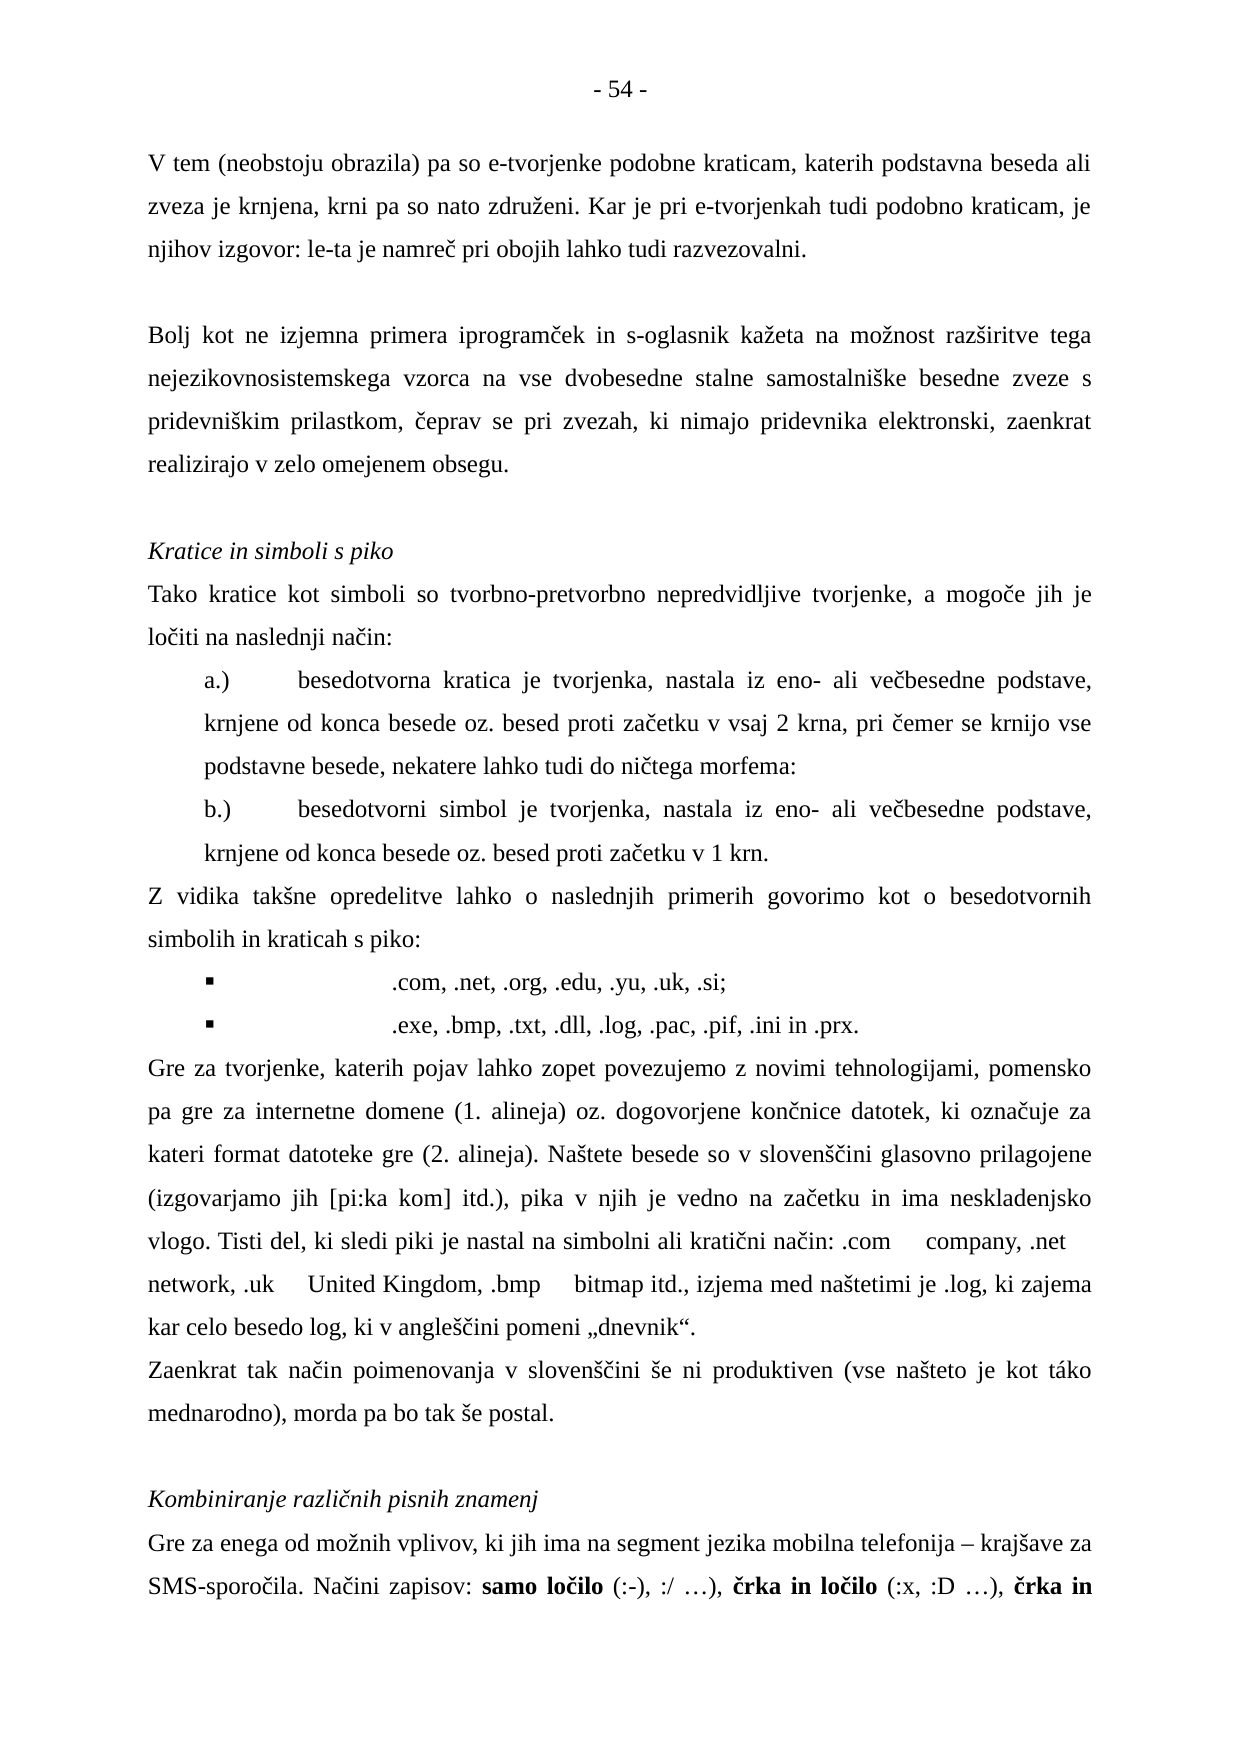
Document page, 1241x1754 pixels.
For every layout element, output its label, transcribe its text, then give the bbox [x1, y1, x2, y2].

text Gre za enega od možnih vplivov, ki jih ima na segment jezika mobilna telefonija – krajšave za SMS-sporočila. Načini zapisov: samo ločilo (:-), :/ …), črka in ločilo (:x, :D …), črka in [148, 1528, 1093, 1599]
text Z vidika takšne opredelitve lahko o naslednjih primerih govorimo kot o besedotvornih simbolih in kraticah s piko: [148, 881, 1093, 953]
text Bolj kot ne izjemna primera iprogramček in s-oglasnik kažeta na možnost razširitve tega nejezikovnosistemskega vzorca na vse dvobesedne stalne samostalniške besedne zveze s pridevniškim prilastkom, čeprav se pri zvezah, ki nimajo pridevnika elektronski, zaenkrat realizirajo v zelo omejenem obsegu. [148, 320, 1093, 478]
text Kombiniranje različnih pisnih znamenj [148, 1484, 1093, 1513]
text Kratice in simboli s piko [148, 536, 1093, 564]
list besedotvorni simbol je tvorjenka, nastala iz eno- ali večbesedne podstave, krnjene od konca besede oz. besed proti začetku v 1 krn. [204, 794, 1093, 866]
text Gre za tvorjenke, katerih pojav lahko zopet povezujemo z novimi tehnologijami, pomensko pa gre za internetne domene (1. alineja) oz. dogovorjene končnice datotek, ki označuje za kateri format datoteke gre (2. alineja). Naštete besede so v slovenščini glasovno prilagojene (izgovarjamo jih [pi:ka kom] itd.), pika v njih je vedno na začetku in ima neskladenjsko vlogo. Tisti del, ki sledi piki je nastal na simbolni ali kratični način: .com  company, .net  network, .uk  United Kingdom, .bmp  bitmap itd., izjema med naštetimi je .log, ki zajema kar celo besedo log, ki v angleščini pomeni „dnevnik“. [148, 1053, 1093, 1341]
list .com, .net, .org, .edu, .yu, .uk, .si; [204, 967, 1093, 996]
list .exe, .bmp, .txt, .dll, .log, .pac, .pif, .ini in .prx. [204, 1010, 1093, 1039]
text Zaenkrat tak način poimenovanja v slovenščini še ni produktiven (vse našteto je kot táko mednarodno), morda pa bo tak še postal. [148, 1355, 1093, 1427]
text Tako kratice kot simboli so tvorbno-pretvorbno nepredvidljive tvorjenke, a mogoče jih je ločiti na naslednji način: [148, 579, 1093, 651]
list besedotvorna kratica je tvorjenka, nastala iz eno- ali večbesedne podstave, krnjene od konca besede oz. besed proti začetku v vsaj 2 krna, pri čemer se krnijo vse podstavne besede, nekatere lahko tudi do ničtega morfema: [204, 665, 1093, 780]
text V tem (neobstoju obrazila) pa so e-tvorjenke podobne kraticam, katerih podstavna beseda ali zveza je krnjena, krni pa so nato združeni. Kar je pri e-tvorjenkah tudi podobno kraticam, je njihov izgovor: le-ta je namreč pri obojih lahko tudi razvezovalni. [148, 148, 1093, 263]
